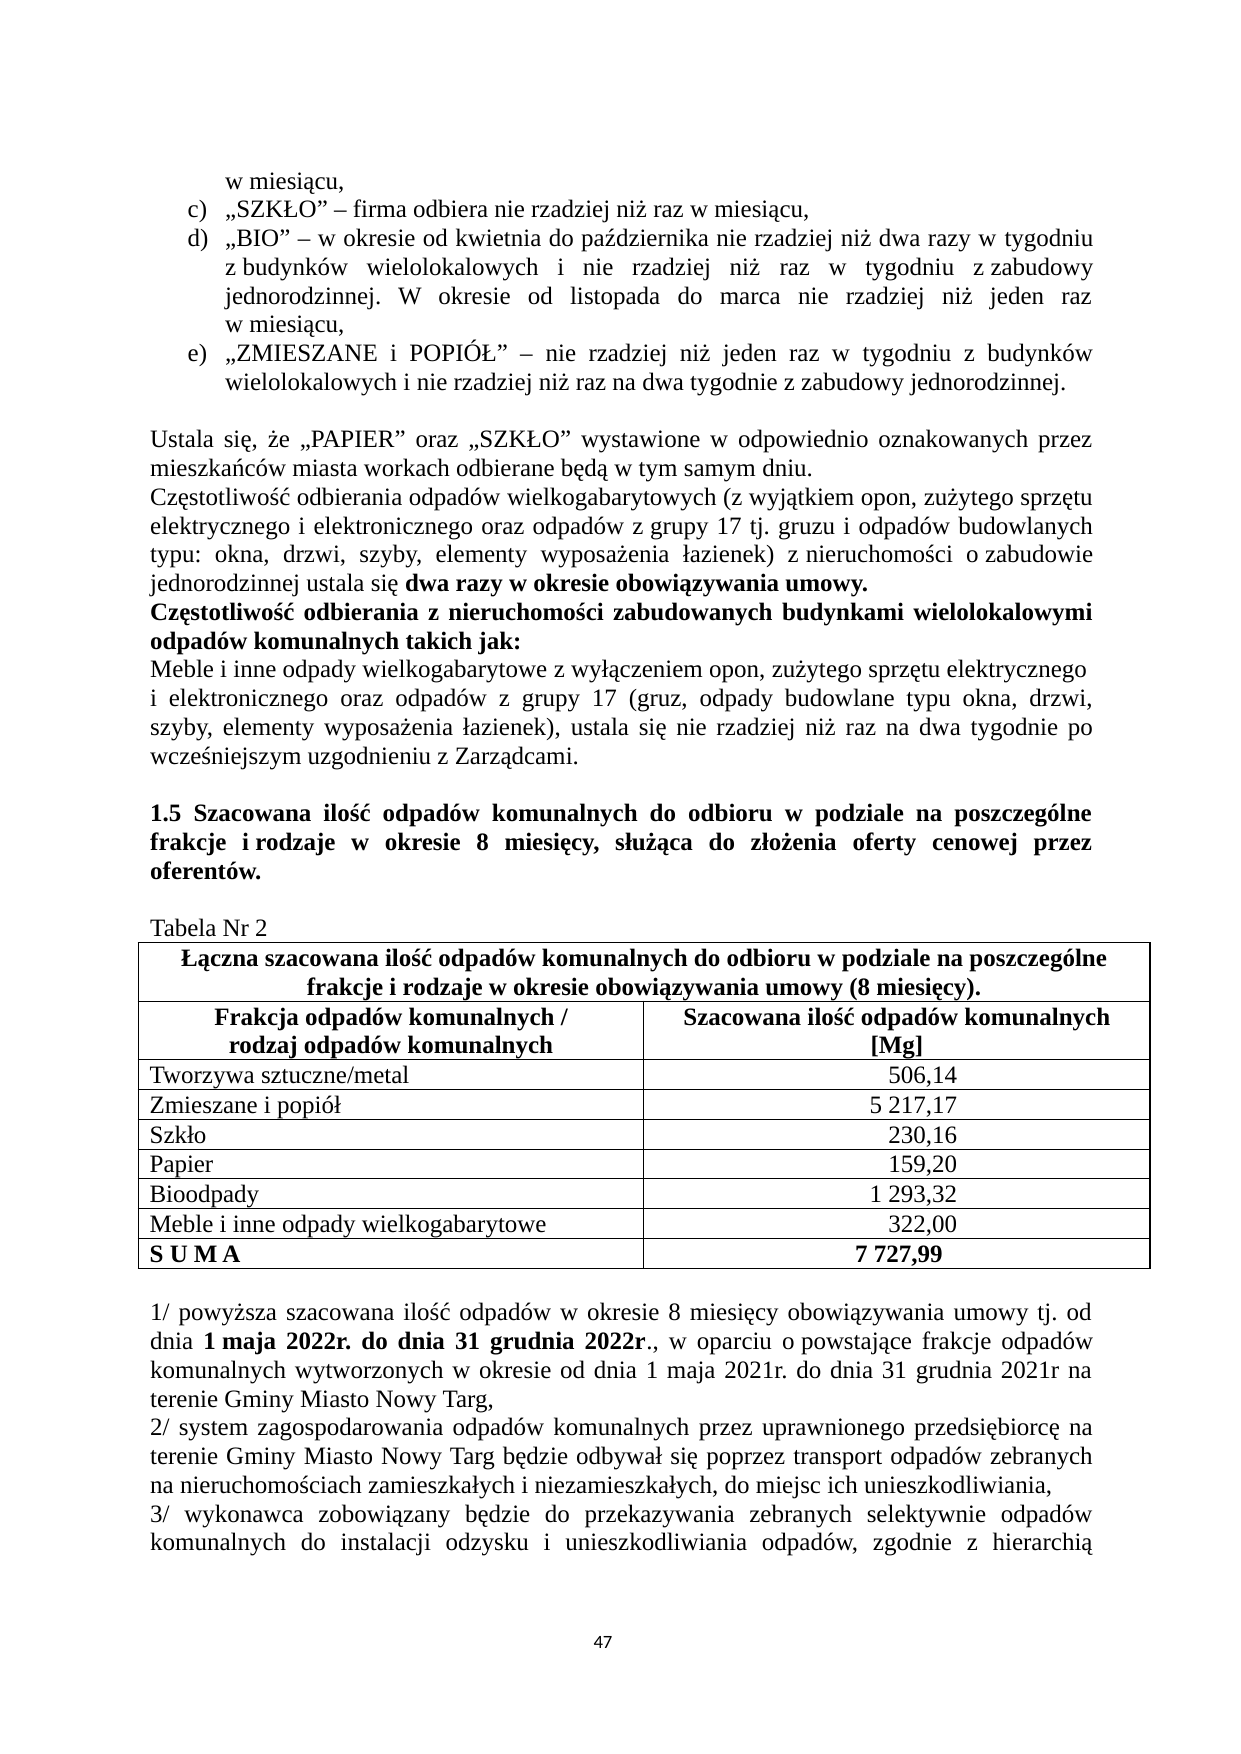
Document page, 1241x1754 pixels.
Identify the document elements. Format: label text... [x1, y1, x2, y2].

text Ustala się, że „PAPIER” oraz „SZKŁO” wystawione w odpowiednio oznakowanych przez mieszkańców miasta workach odbierane będą w tym samym dniu. [150, 424, 1093, 482]
list w miesiącu, [187, 166, 1093, 194]
table_cell 1 293,32 [644, 1179, 1149, 1208]
list „BIO” – w okresie od kwietnia do października nie rzadziej niż dwa razy w tygodniu z budynków wielolokalowych i nie rzadziej niż raz w tygodniu z zabudowy jednorodzinnej. W okresie od listopada do marca nie rzadziej niż jeden raz w miesiącu, [187, 223, 1093, 338]
table_cell 230,16 [644, 1120, 1149, 1148]
text Częstotliwość odbierania odpadów wielkogabarytowych (z wyjątkiem opon, zużytego sprzętu elektrycznego i elektronicznego oraz odpadów z grupy 17 tj. gruzu i odpadów budowlanych typu: okna, drzwi, szyby, elementy wyposażenia łazienek) z nieruchomości o zabudowie jednorodzinnej ustala się dwa razy w okresie obowiązywania umowy. [150, 482, 1093, 597]
table_cell Szacowana ilość odpadów komunalnych [Mg] [644, 1002, 1149, 1059]
table_cell 506,14 [644, 1060, 1149, 1089]
table_cell 322,00 [644, 1209, 1149, 1238]
text 1/ powyższa szacowana ilość odpadów w okresie 8 miesięcy obowiązywania umowy tj. od dnia 1 maja 2022r. do dnia 31 grudnia 2022r., w oparciu o powstające frakcje odpadów komunalnych wytworzonych w okresie od dnia 1 maja 2021r. do dnia 31 grudnia 2021r na terenie Gminy Miasto Nowy Targ, [150, 1297, 1093, 1412]
table_cell 159,20 [644, 1150, 1149, 1178]
table_header Łączna szacowana ilość odpadów komunalnych do odbioru w podziale na poszczególne frakcje i rodzaje w okresie obowiązywania umowy (8 miesięcy). [139, 943, 1149, 1001]
list „SZKŁO” – firma odbiera nie rzadziej niż raz w miesiącu, [187, 194, 1093, 223]
text 2/ system zagospodarowania odpadów komunalnych przez uprawnionego przedsiębiorcę na terenie Gminy Miasto Nowy Targ będzie odbywał się poprzez transport odpadów zebranych na nieruchomościach zamieszkałych i niezamieszkałych, do miejsc ich unieszkodliwiania, [150, 1412, 1093, 1499]
text Tabela Nr 2 [150, 913, 1093, 942]
table_cell Frakcja odpadów komunalnych / rodzaj odpadów komunalnych [139, 1002, 643, 1059]
text 1.5 Szacowana ilość odpadów komunalnych do odbioru w podziale na poszczególne frakcje i rodzaje w okresie 8 miesięcy, służąca do złożenia oferty cenowej przez oferentów. [150, 798, 1093, 884]
table_cell Zmieszane i popiół [139, 1090, 643, 1119]
text Częstotliwość odbierania z nieruchomości zabudowanych budynkami wielolokalowymi odpadów komunalnych takich jak: [150, 597, 1093, 654]
table_cell 5 217,17 [644, 1090, 1149, 1119]
table_cell Szkło [139, 1120, 643, 1148]
table_cell Papier [139, 1150, 643, 1178]
text Meble i inne odpady wielkogabarytowe z wyłączeniem opon, zużytego sprzętu elektrycznego i elektronicznego oraz odpadów z grupy 17 (gruz, odpady budowlane typu okna, drzwi, szyby, elementy wyposażenia łazienek), ustala się nie rzadziej niż raz na dwa tygodnie po wcześniejszym uzgodnieniu z Zarządcami. [150, 654, 1093, 769]
list „ZMIESZANE i POPIÓŁ” – nie rzadziej niż jeden raz w tygodniu z budynków wielolokalowych i nie rzadziej niż raz na dwa tygodnie z zabudowy jednorodzinnej. [187, 338, 1093, 396]
table_cell Bioodpady [139, 1179, 643, 1208]
text 3/ wykonawca zobowiązany będzie do przekazywania zebranych selektywnie odpadów komunalnych do instalacji odzysku i unieszkodliwiania odpadów, zgodnie z hierarchią [150, 1499, 1093, 1556]
table_cell S U M A [139, 1239, 643, 1268]
table_cell Meble i inne odpady wielkogabarytowe [139, 1209, 643, 1238]
table_cell Tworzywa sztuczne/metal [139, 1060, 643, 1089]
table_cell 7 727,99 [644, 1239, 1149, 1268]
